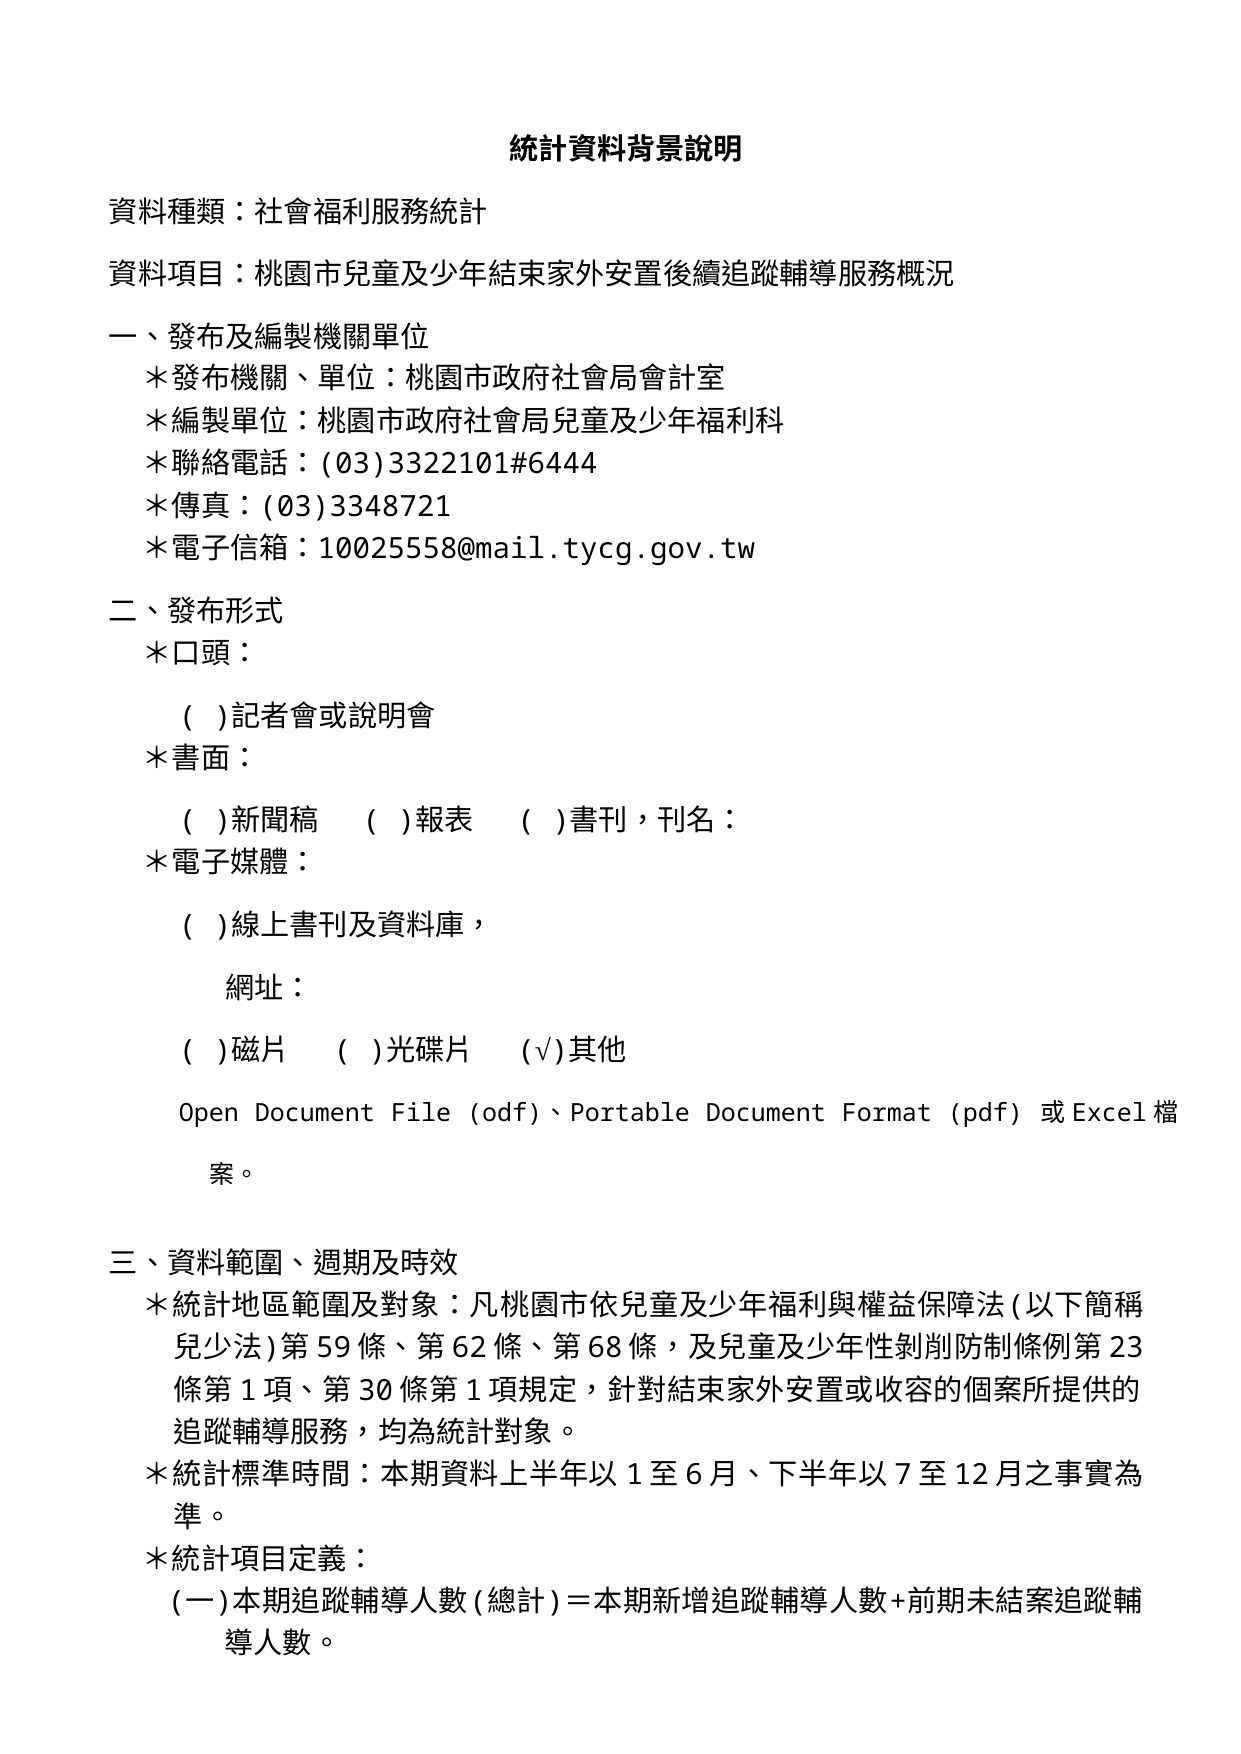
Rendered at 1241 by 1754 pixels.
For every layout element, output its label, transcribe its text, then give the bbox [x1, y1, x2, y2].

table_header 統計資料背景說明 資料種類：社會福利服務統計 資料項目：桃園市兒童及少年結束家外安置後續追蹤輔導服務概況 一、發布及編製機關單位 ＊發布機關、單位：桃園市政府社會局會計室 ＊編製單位：桃園市政府社會局兒童及少年福利科 ＊聯絡電話：(03)3322101#6444 ＊傳真：(03)3348721 ＊電子信箱：10025558@mail.tycg.gov.tw 二、發布形式 ＊口頭： ( )記者會或說明會 ＊書面： ( )新聞稿 ( )報表 ( )書刊，刊名： ＊電子媒體： ( )線上書刊及資料庫， 網址： ( )磁片 ( )光碟片 (√)其他 Open Document File (odf)、Portable Document Format (pdf) 或Excel檔案。 三、資料範圍、週期及時效 ＊統計地區範圍及對象：凡桃園市依兒童及少年福利與權益保障法(以下簡稱兒少法)第59條、第62條、第68條，及兒童及少年性剝削防制條例第23條第1項、第30條第1項規定，針對結束家外安置或收容的個案所提供的追蹤輔導服務，均為統計對象。 ＊統計標準時間：本期資料上半年以1至6月、下半年以7至12月之事實為準。 ＊統計項目定義： (一)本期追蹤輔導人數(總計)＝本期新增追蹤輔導人數+前期未結案追蹤輔導人數。 (二)兒少法59條:指依兒少法第59條規定，直轄市、縣(市)主管機關對於安置期間期滿或撤銷安置之兒童及少年，應續予追蹤輔導至少1年。 (三)兒少法62條：指依兒少法第62條第1項規定，家庭情況改善者，被安置之兒童及少年仍得返回其家庭，並由直轄市、縣(市)主管機關續予追蹤輔導至少1年。 (四)兒少法68條:指依兒少法第68條規定，直轄市、縣(市)主管機關對於依少年事件處理法交付安置輔導或感化教育結束、停止或免除之兒童、少年及其家庭，應予追蹤輔導至少1年。 (五)兒童及少年性剝削防制條例第23條第1項、第30條第1項第2款至第6款：主管機關對於經法院裁定不付安置、停止安置或經安置期滿之兒童及少年，由直轄市、縣(市)主管機關續予追蹤輔導至少1年。 ＊統計單位：人。 ＊統計分類：依兒少法第「59條」、「62條」、「68條」及「兒童及少年性剝削防制條例」分。 ＊發布週期(指資料編製或產生之頻率，如月、季、年等)：半年。 ＊時效(指統計標準時間至資料發布時間之間隔時間)：25日。 ＊資料變革：無。 四、公開資料發布訊息 ＊預告發布日期(含預告方式及週期)：每半年終了後25日(遇假日順延)以報表、網際網路發布。 ＊同步發送單位(說明資料發布時同步發送之單位或可同步查得該資料之網址)：衛生福利部統計處、桃園市政府主計處。 五、資料品質 ＊統計指標編製方法與資料來源說明：依據桃園市政府轄區內應依法追蹤輔導個案數統計彙編。 ＊統計資料交叉查核及確保資料合理性之機制(說明各項資料之相互關係及不同資料來源之相關統計差異性)： (一)各統計項目之「一般」+「原住民」之總和＝其總計。 (二)各項具性別細項之統計項目之(合)計=其男、女細項之總和。 (三)本期追蹤輔導人數=本期新增追蹤輔導人數+前期未結案追蹤輔導人數 六、須注意及預定改變之事項(說明預定修正之資料、定義、統計方法等及其修正原因)：無。 七、其他事項：無。 [98, 105, 1155, 1662]
